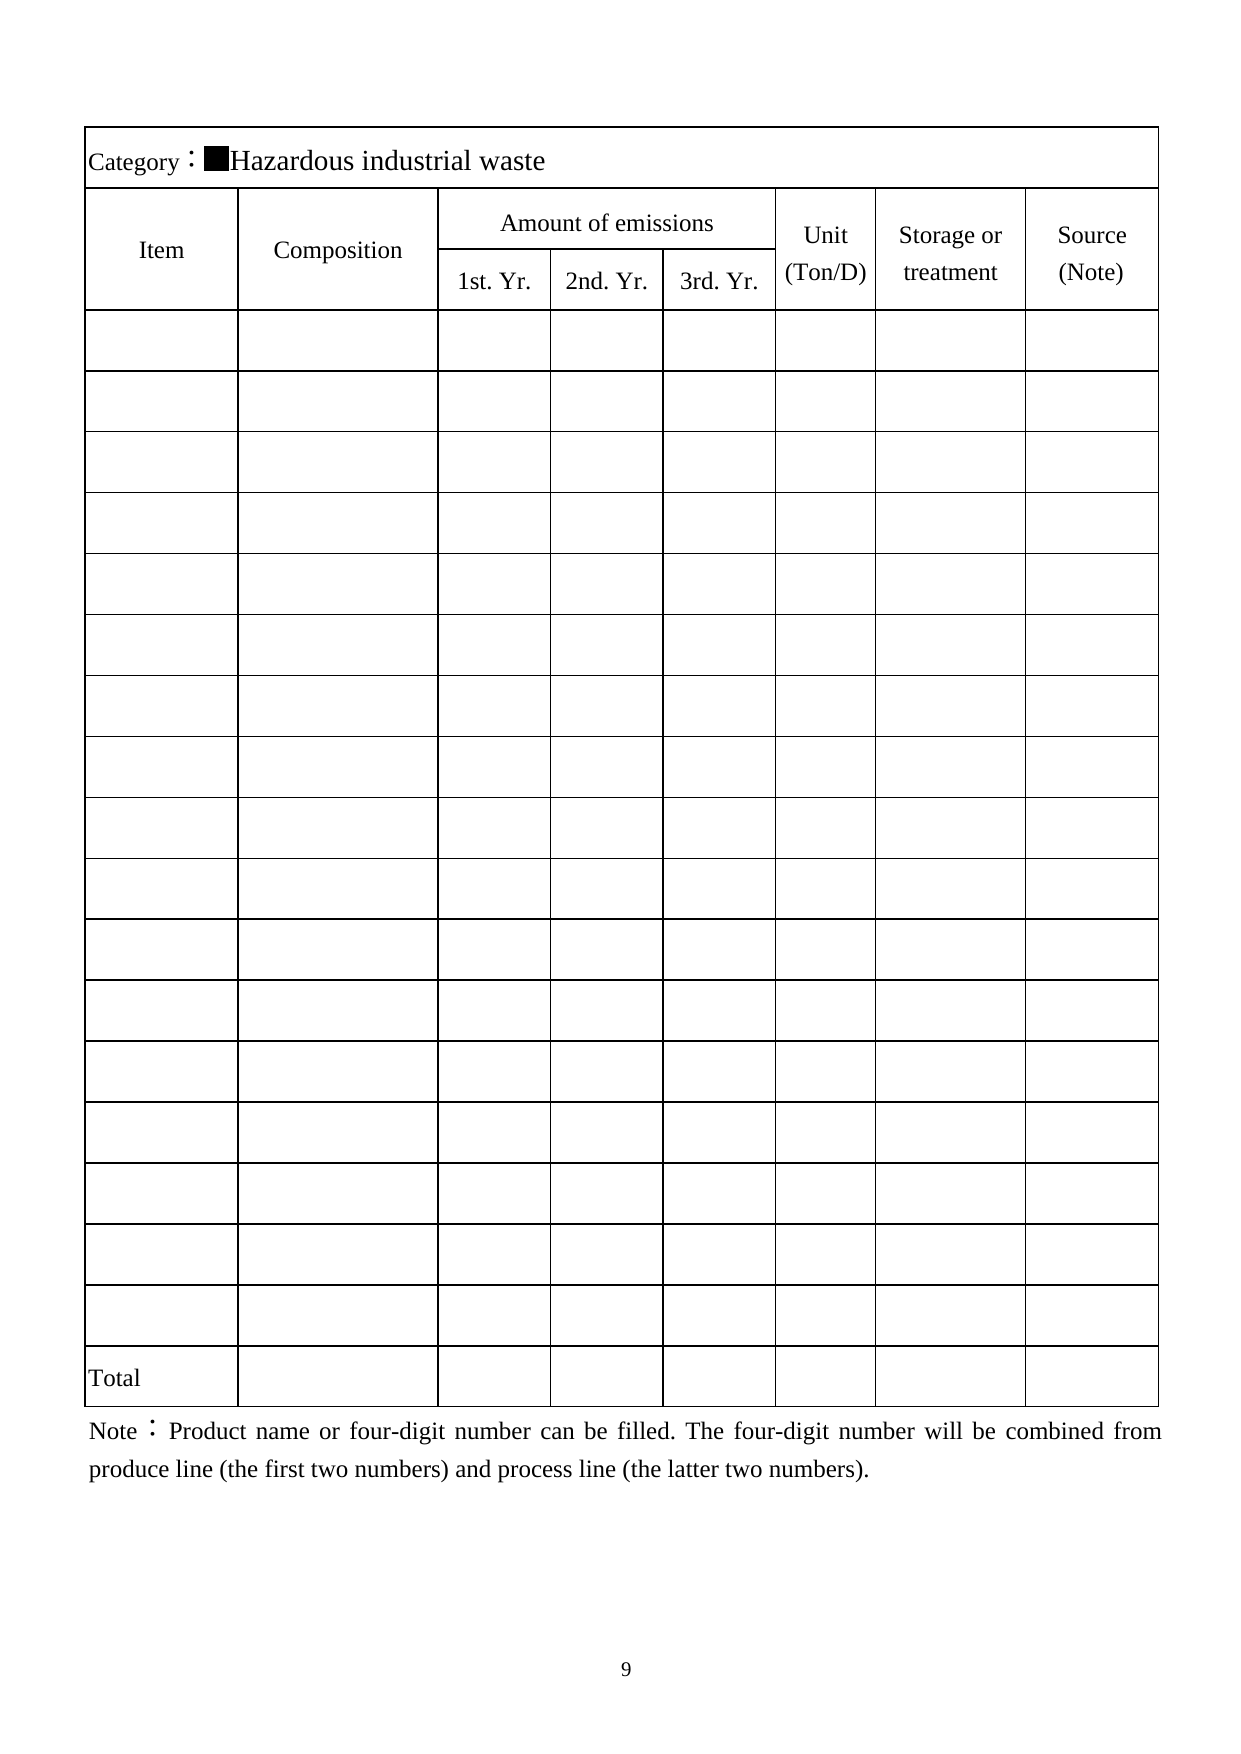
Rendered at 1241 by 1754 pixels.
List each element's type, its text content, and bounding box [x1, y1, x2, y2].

table_cell [86, 311, 237, 370]
table_cell [86, 432, 237, 492]
table_cell [239, 372, 437, 431]
table_cell [239, 981, 437, 1040]
table_cell [86, 493, 237, 553]
table_cell [86, 920, 237, 979]
table_cell [1026, 311, 1158, 370]
table_cell [86, 1164, 237, 1223]
table_cell [439, 1286, 550, 1345]
table_cell 3rd. Yr. [664, 250, 775, 309]
table_cell [664, 859, 775, 918]
table_cell [664, 1042, 775, 1101]
table_cell Total [86, 1347, 237, 1406]
table_cell [664, 1225, 775, 1284]
table_cell [551, 554, 662, 614]
table_cell Amount of emissions [439, 189, 775, 248]
table_cell [86, 1286, 237, 1345]
table_cell [439, 859, 550, 918]
table_cell [776, 859, 875, 918]
table_cell [1026, 1103, 1158, 1162]
table_cell [876, 737, 1025, 796]
table_cell [551, 1225, 662, 1284]
table_cell [876, 1164, 1025, 1223]
table_cell [664, 1164, 775, 1223]
table_cell [239, 1225, 437, 1284]
table_cell [86, 859, 237, 918]
table_cell [439, 1164, 550, 1223]
table_cell [776, 676, 875, 736]
table_cell [664, 432, 775, 492]
table_cell Item [86, 189, 237, 309]
table_cell Composition [239, 189, 437, 309]
table_cell [239, 737, 437, 796]
table_cell [551, 432, 662, 492]
table_cell [664, 737, 775, 796]
table_cell [551, 981, 662, 1040]
table_cell [239, 1286, 437, 1345]
table_cell [1026, 615, 1158, 674]
table_cell [86, 981, 237, 1040]
table_cell [439, 737, 550, 796]
table_header Category：█Hazardous industrial waste [86, 128, 1158, 187]
table_cell [239, 1347, 437, 1406]
table_cell [551, 798, 662, 857]
table_cell [664, 1103, 775, 1162]
table_cell [86, 737, 237, 796]
table_cell [239, 1042, 437, 1101]
table_cell [664, 920, 775, 979]
table_cell [776, 554, 875, 614]
table_cell [239, 798, 437, 857]
table_cell [551, 676, 662, 736]
table_cell [551, 1164, 662, 1223]
table_cell [776, 737, 875, 796]
table_cell [1026, 676, 1158, 736]
table_cell [776, 615, 875, 674]
table_cell [1026, 372, 1158, 431]
table_cell [664, 372, 775, 431]
table_cell [876, 981, 1025, 1040]
table_cell [776, 981, 875, 1040]
table_cell [439, 1225, 550, 1284]
table_cell [776, 1164, 875, 1223]
table_cell [1026, 981, 1158, 1040]
table_cell [664, 311, 775, 370]
table_cell [239, 615, 437, 674]
table_cell [776, 1347, 875, 1406]
table_cell [876, 554, 1025, 614]
table_cell [551, 920, 662, 979]
table_cell [776, 372, 875, 431]
table_cell [239, 432, 437, 492]
table_cell 1st. Yr. [439, 250, 550, 309]
table_cell [551, 1103, 662, 1162]
table_cell [1026, 798, 1158, 857]
table_cell [776, 798, 875, 857]
table_cell 2nd. Yr. [551, 250, 662, 309]
table_cell [876, 798, 1025, 857]
table_cell [86, 372, 237, 431]
table_cell [776, 1103, 875, 1162]
table_cell [86, 615, 237, 674]
table_cell [551, 493, 662, 553]
table_cell [876, 311, 1025, 370]
table_cell [439, 1042, 550, 1101]
table_cell [1026, 432, 1158, 492]
table_cell [439, 1103, 550, 1162]
table_cell [876, 615, 1025, 674]
table_cell [239, 920, 437, 979]
table_cell [776, 493, 875, 553]
table_cell [551, 311, 662, 370]
table_cell [551, 372, 662, 431]
table_cell [86, 554, 237, 614]
table_cell [776, 432, 875, 492]
table_cell [86, 798, 237, 857]
table_cell [439, 372, 550, 431]
table_cell [86, 1042, 237, 1101]
table_cell [876, 1347, 1025, 1406]
table_cell [239, 1103, 437, 1162]
table_cell [664, 676, 775, 736]
table_cell [664, 1347, 775, 1406]
table_cell [876, 372, 1025, 431]
table_cell [1026, 1347, 1158, 1406]
table_cell [776, 920, 875, 979]
table_cell [439, 920, 550, 979]
table_cell [439, 554, 550, 614]
table_cell [439, 676, 550, 736]
table_cell [876, 1042, 1025, 1101]
table_cell [876, 676, 1025, 736]
table_cell [439, 311, 550, 370]
table_cell [1026, 493, 1158, 553]
table_cell [439, 615, 550, 674]
table_cell [239, 859, 437, 918]
table_cell [776, 1286, 875, 1345]
table_cell [239, 311, 437, 370]
table_cell [239, 493, 437, 553]
table_cell [239, 676, 437, 736]
table_cell [876, 493, 1025, 553]
table_cell [876, 920, 1025, 979]
table_cell [1026, 737, 1158, 796]
table_cell [664, 493, 775, 553]
table_cell [551, 859, 662, 918]
table_cell [876, 859, 1025, 918]
table_cell [1026, 554, 1158, 614]
table_cell [776, 311, 875, 370]
table_cell Unit (Ton/D) [776, 189, 875, 309]
table_cell [239, 1164, 437, 1223]
table_cell [664, 615, 775, 674]
table_cell [439, 432, 550, 492]
table_cell [1026, 1225, 1158, 1284]
table_cell [439, 1347, 550, 1406]
table_cell [664, 554, 775, 614]
table_cell [239, 554, 437, 614]
table_cell Storage or treatment [876, 189, 1025, 309]
table_cell [86, 1103, 237, 1162]
table_cell [551, 1347, 662, 1406]
table_cell [86, 1225, 237, 1284]
table_cell [876, 432, 1025, 492]
table_cell [776, 1225, 875, 1284]
table_cell [86, 676, 237, 736]
table_cell [1026, 859, 1158, 918]
table_cell Source (Note) [1026, 189, 1158, 309]
table_cell [876, 1286, 1025, 1345]
table_cell [1026, 1164, 1158, 1223]
table_cell [1026, 1286, 1158, 1345]
table_cell [551, 1286, 662, 1345]
table_cell [1026, 920, 1158, 979]
table_cell [439, 798, 550, 857]
table_cell [551, 615, 662, 674]
table_cell [664, 798, 775, 857]
table_cell [439, 493, 550, 553]
table_cell [876, 1103, 1025, 1162]
table_cell [776, 1042, 875, 1101]
table_cell [664, 981, 775, 1040]
text Note：Product name or four-digit number can be filled. The four-digit number will be combined from produce line (the first two numbers) and process line (the latter two numbers). [89, 1407, 1163, 1482]
table_cell [876, 1225, 1025, 1284]
table_cell [1026, 1042, 1158, 1101]
table_cell [664, 1286, 775, 1345]
table_cell [551, 1042, 662, 1101]
table_cell [551, 737, 662, 796]
table_cell [439, 981, 550, 1040]
